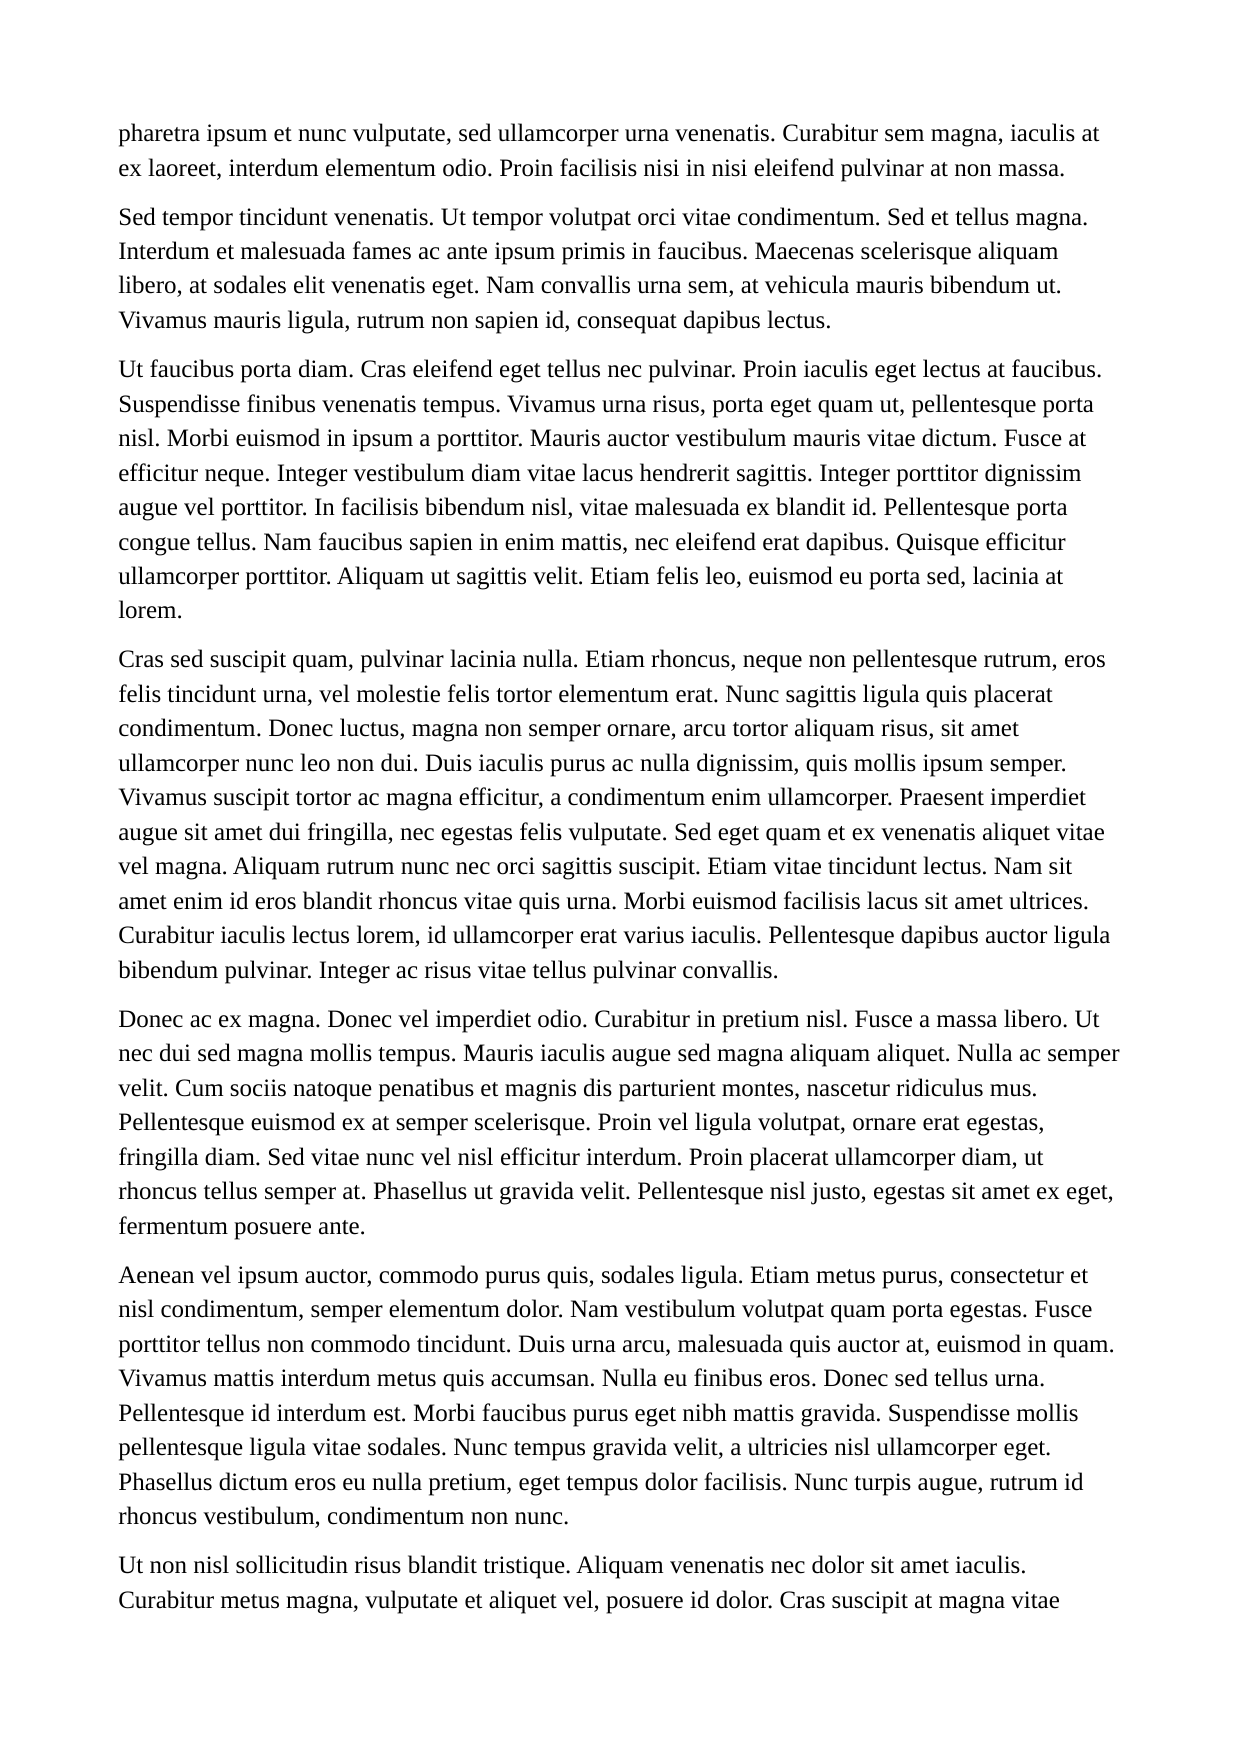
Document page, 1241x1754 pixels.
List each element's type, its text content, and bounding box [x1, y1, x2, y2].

text Cras sed suscipit quam, pulvinar lacinia nulla. Etiam rhoncus, neque non pellentesque rutrum, eros felis tincidunt urna, vel molestie felis tortor elementum erat. Nunc sagittis ligula quis placerat condimentum. Donec luctus, magna non semper ornare, arcu tortor aliquam risus, sit amet ullamcorper nunc leo non dui. Duis iaculis purus ac nulla dignissim, quis mollis ipsum semper. Vivamus suscipit tortor ac magna efficitur, a condimentum enim ullamcorper. Praesent imperdiet augue sit amet dui fringilla, nec egestas felis vulputate. Sed eget quam et ex venenatis aliquet vitae vel magna. Aliquam rutrum nunc nec orci sagittis suscipit. Etiam vitae tincidunt lectus. Nam sit amet enim id eros blandit rhoncus vitae quis urna. Morbi euismod facilisis lacus sit amet ultrices. Curabitur iaculis lectus lorem, id ullamcorper erat varius iaculis. Pellentesque dapibus auctor ligula bibendum pulvinar. Integer ac risus vitae tellus pulvinar convallis. [118, 644, 1122, 984]
text Ut non nisl sollicitudin risus blandit tristique. Aliquam venenatis nec dolor sit amet iaculis. Curabitur metus magna, vulputate et aliquet vel, posuere id dolor. Cras suscipit at magna vitae [118, 1550, 1122, 1613]
text pharetra ipsum et nunc vulputate, sed ullamcorper urna venenatis. Curabitur sem magna, iaculis at ex laoreet, interdum elementum odio. Proin facilisis nisi in nisi eleifend pulvinar at non massa. [118, 118, 1122, 181]
text Aenean vel ipsum auctor, commodo purus quis, sodales ligula. Etiam metus purus, consectetur et nisl condimentum, semper elementum dolor. Nam vestibulum volutpat quam porta egestas. Fusce porttitor tellus non commodo tincidunt. Duis urna arcu, malesuada quis auctor at, euismod in quam. Vivamus mattis interdum metus quis accumsan. Nulla eu finibus eros. Donec sed tellus urna. Pellentesque id interdum est. Morbi faucibus purus eget nibh mattis gravida. Suspendisse mollis pellentesque ligula vitae sodales. Nunc tempus gravida velit, a ultricies nisl ullamcorper eget. Phasellus dictum eros eu nulla pretium, eget tempus dolor facilisis. Nunc turpis augue, rutrum id rhoncus vestibulum, condimentum non nunc. [118, 1260, 1122, 1530]
text Ut faucibus porta diam. Cras eleifend eget tellus nec pulvinar. Proin iaculis eget lectus at faucibus. Suspendisse finibus venenatis tempus. Vivamus urna risus, porta eget quam ut, pellentesque porta nisl. Morbi euismod in ipsum a porttitor. Mauris auctor vestibulum mauris vitae dictum. Fusce at efficitur neque. Integer vestibulum diam vitae lacus hendrerit sagittis. Integer porttitor dignissim augue vel porttitor. In facilisis bibendum nisl, vitae malesuada ex blandit id. Pellentesque porta congue tellus. Nam faucibus sapien in enim mattis, nec eleifend erat dapibus. Quisque efficitur ullamcorper porttitor. Aliquam ut sagittis velit. Etiam felis leo, euismod eu porta sed, lacinia at lorem. [118, 354, 1122, 624]
text Sed tempor tincidunt venenatis. Ut tempor volutpat orci vitae condimentum. Sed et tellus magna. Interdum et malesuada fames ac ante ipsum primis in faucibus. Maecenas scelerisque aliquam libero, at sodales elit venenatis eget. Nam convallis urna sem, at vehicula mauris bibendum ut. Vivamus mauris ligula, rutrum non sapien id, consequat dapibus lectus. [118, 202, 1122, 334]
text Donec ac ex magna. Donec vel imperdiet odio. Curabitur in pretium nisl. Fusce a massa libero. Ut nec dui sed magna mollis tempus. Mauris iaculis augue sed magna aliquam aliquet. Nulla ac semper velit. Cum sociis natoque penatibus et magnis dis parturient montes, nascetur ridiculus mus. Pellentesque euismod ex at semper scelerisque. Proin vel ligula volutpat, ornare erat egestas, fringilla diam. Sed vitae nunc vel nisl efficitur interdum. Proin placerat ullamcorper diam, ut rhoncus tellus semper at. Phasellus ut gravida velit. Pellentesque nisl justo, egestas sit amet ex eget, fermentum posuere ante. [118, 1004, 1122, 1239]
